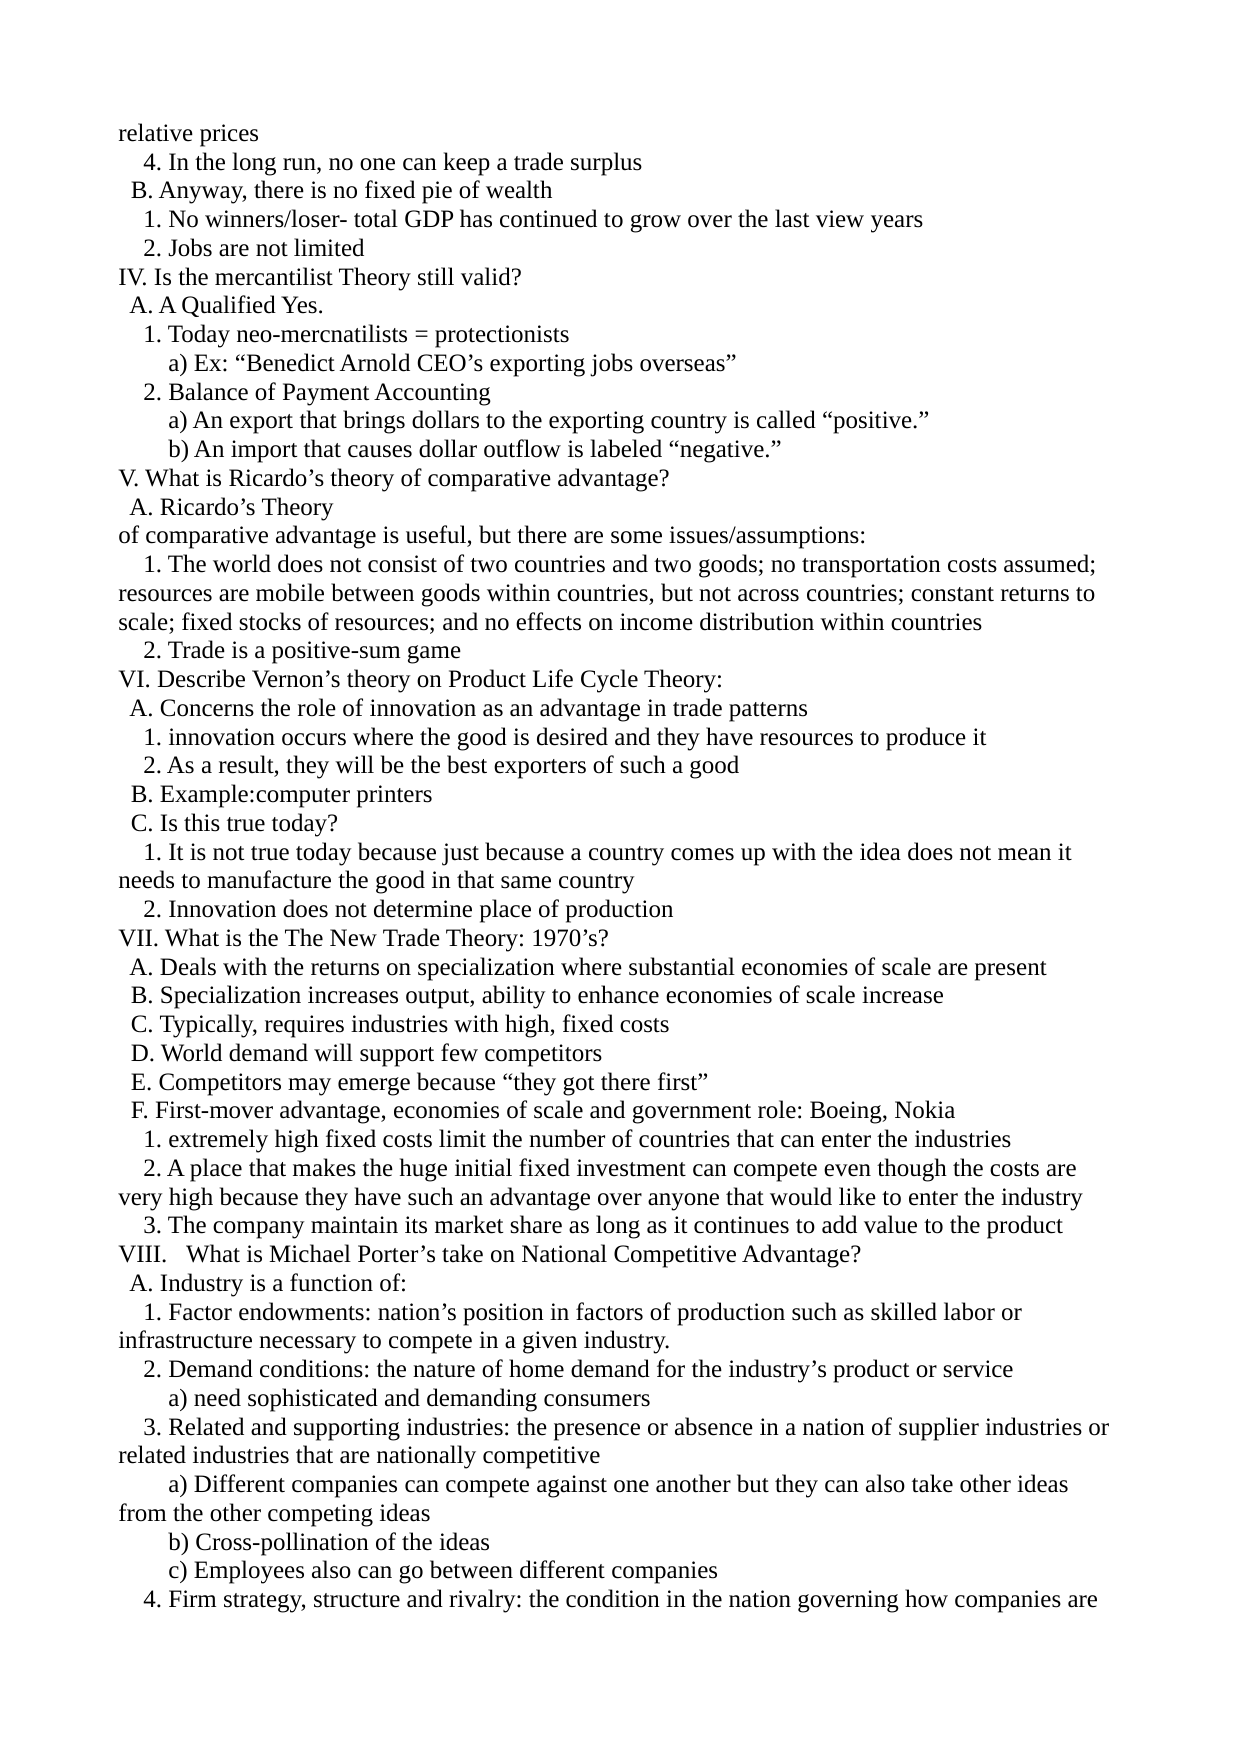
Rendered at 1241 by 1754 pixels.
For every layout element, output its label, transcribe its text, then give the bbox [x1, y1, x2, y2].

text relative prices 4. In the long run, no one can keep a trade surplus B. Anyway, there is no fixed pie of wealth 1. No winners/loser- total GDP has continued to grow over the last view years 2. Jobs are not limited IV. Is the mercantilist Theory still valid? A. A Qualified Yes. 1. Today neo-mercnatilists = protectionists a) Ex: “Benedict Arnold CEO’s exporting jobs overseas” 2. Balance of Payment Accounting a) An export that brings dollars to the exporting country is called “positive.” b) An import that causes dollar outflow is labeled “negative.” V. What is Ricardo’s theory of comparative advantage? A. Ricardo’s Theory [118, 118, 1122, 521]
text very high because they have such an advantage over anyone that would like to enter the industry 3. The company maintain its market share as long as it continues to add value to the product VIII. What is Michael Porter’s take on National Competitive Advantage? A. Industry is a function of: 1. Factor endowments: nation’s position in factors of production such as skilled labor or infrastructure necessary to compete in a given industry. 2. Demand conditions: the nature of home demand for the industry’s product or service a) need sophisticated and demanding consumers 3. Related and supporting industries: the presence or absence in a nation of supplier industries or related industries that are nationally competitive a) Different companies can compete against one another but they can also take other ideas from the other competing ideas b) Cross-pollination of the ideas c) Employees also can go between different companies 4. Firm strategy, structure and rivalry: the condition in the nation governing how companies are [118, 1182, 1122, 1613]
text of comparative advantage is useful, but there are some issues/assumptions: 1. The world does not consist of two countries and two goods; no transportation costs assumed; resources are mobile between goods within countries, but not across countries; constant returns to scale; fixed stocks of resources; and no effects on income distribution within countries 2. Trade is a positive-sum game VI. Describe Vernon’s theory on Product Life Cycle Theory: A. Concerns the role of innovation as an advantage in trade patterns 1. innovation occurs where the good is desired and they have resources to produce it 2. As a result, they will be the best exporters of such a good B. Example:computer printers C. Is this true today? 1. It is not true today because just because a country comes up with the idea does not mean it needs to manufacture the good in that same country 2. Innovation does not determine place of production VII. What is the The New Trade Theory: 1970’s? A. Deals with the returns on specialization where substantial economies of scale are present B. Specialization increases output, ability to enhance economies of scale increase C. Typically, requires industries with high, fixed costs D. World demand will support few competitors E. Competitors may emerge because “they got there first” F. First-mover advantage, economies of scale and government role: Boeing, Nokia 1. extremely high fixed costs limit the number of countries that can enter the industries 2. A place that makes the huge initial fixed investment can compete even though the costs are [118, 521, 1122, 1182]
